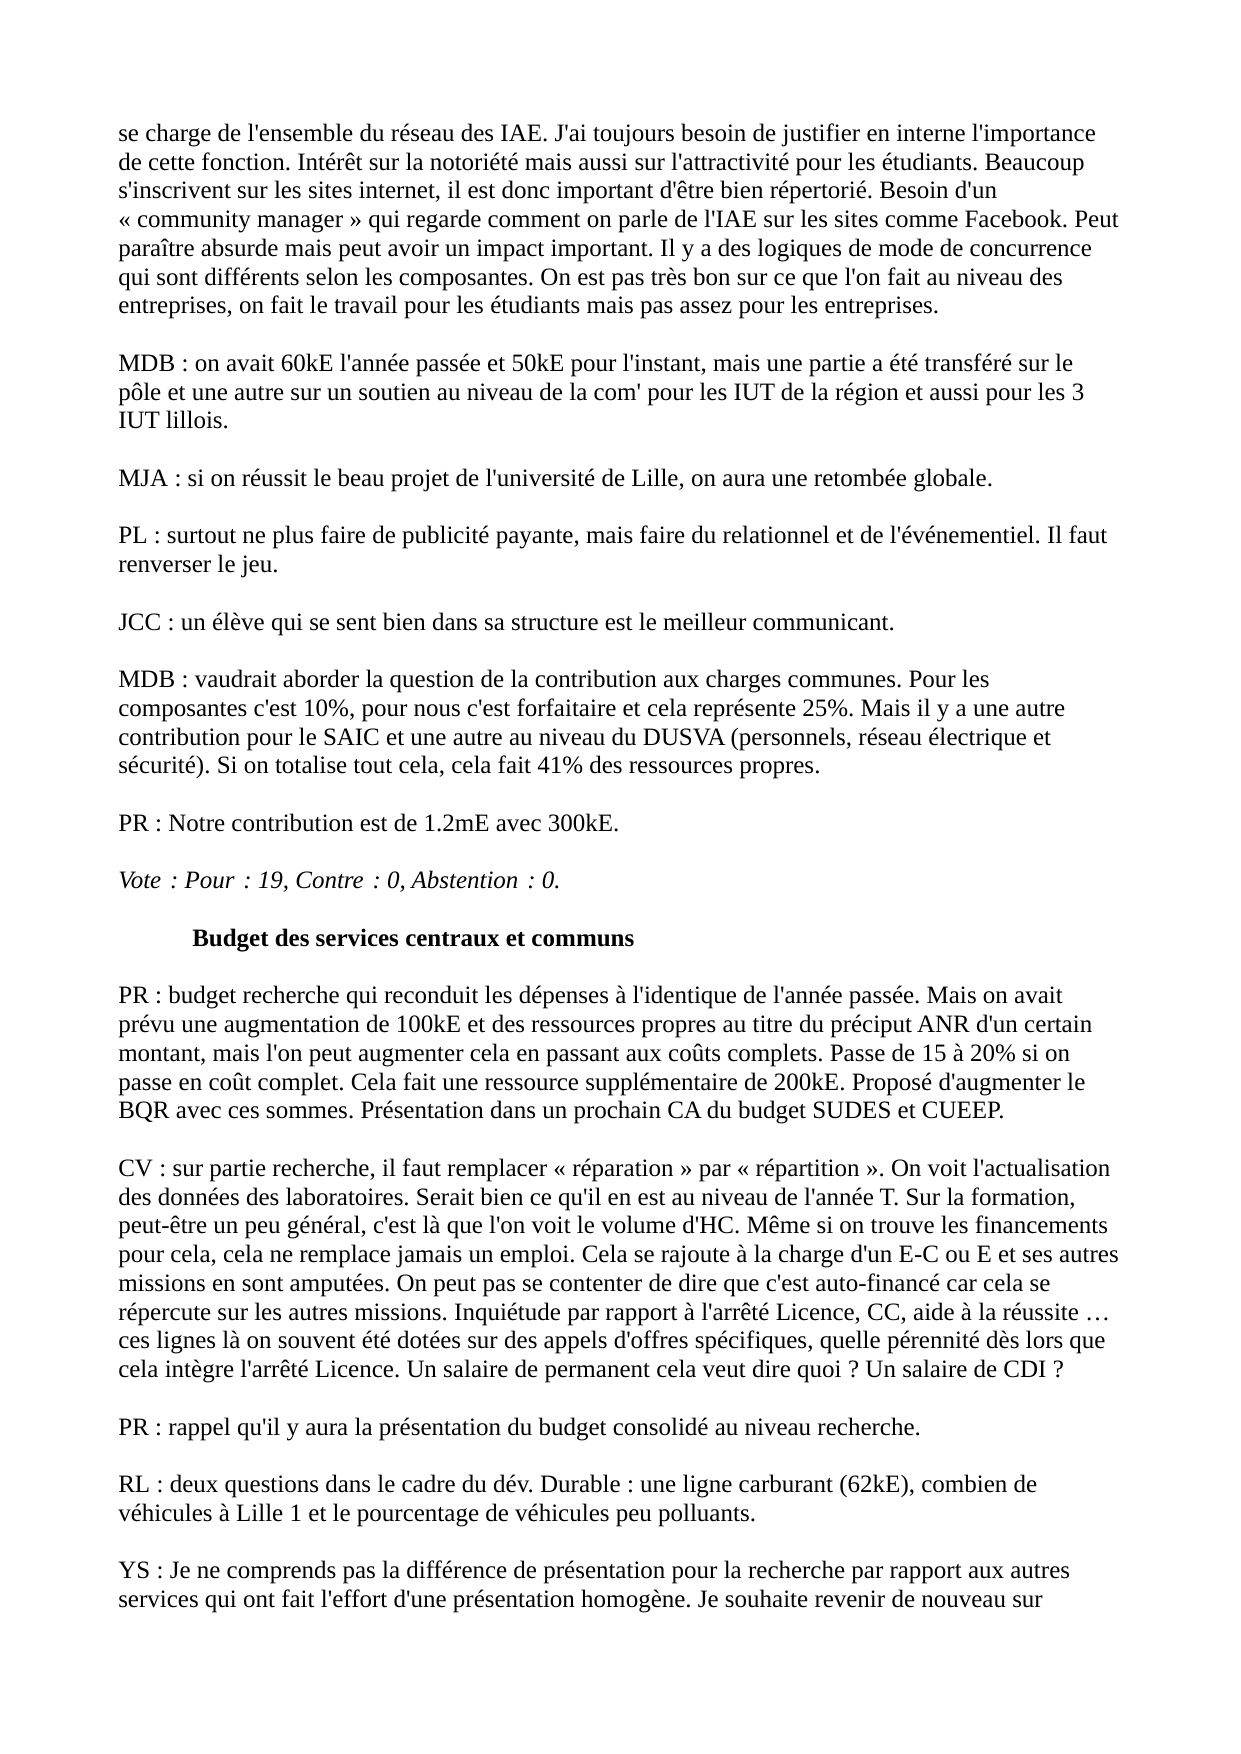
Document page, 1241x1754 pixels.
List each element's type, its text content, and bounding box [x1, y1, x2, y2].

text YS : Je ne comprends pas la différence de présentation pour la recherche par rapport aux autres services qui ont fait l'effort d'une présentation homogène. Je souhaite revenir de nouveau sur [118, 1556, 1122, 1613]
text PR : rappel qu'il y aura la présentation du budget consolidé au niveau recherche. [118, 1412, 1122, 1441]
text MDB : on avait 60kE l'année passée et 50kE pour l'instant, mais une partie a été transféré sur le pôle et une autre sur un soutien au niveau de la com' pour les IUT de la région et aussi pour les 3 IUT lillois. [118, 348, 1122, 434]
text se charge de l'ensemble du réseau des IAE. J'ai toujours besoin de justifier en interne l'importance de cette fonction. Intérêt sur la notoriété mais aussi sur l'attractivité pour les étudiants. Beaucoup s'inscrivent sur les sites internet, il est donc important d'être bien répertorié. Besoin d'un « community manager » qui regarde comment on parle de l'IAE sur les sites comme Facebook. Peut paraître absurde mais peut avoir un impact important. Il y a des logiques de mode de concurrence qui sont différents selon les composantes. On est pas très bon sur ce que l'on fait au niveau des entreprises, on fait le travail pour les étudiants mais pas assez pour les entreprises. [118, 118, 1122, 319]
text Budget des services centraux et communs [118, 923, 1122, 952]
text MDB : vaudrait aborder la question de la contribution aux charges communes. Pour les composantes c'est 10%, pour nous c'est forfaitaire et cela représente 25%. Mais il y a une autre contribution pour le SAIC et une autre au niveau du DUSVA (personnels, réseau électrique et sécurité). Si on totalise tout cela, cela fait 41% des ressources propres. [118, 664, 1122, 779]
text PR : budget recherche qui reconduit les dépenses à l'identique de l'année passée. Mais on avait prévu une augmentation de 100kE et des ressources propres au titre du préciput ANR d'un certain montant, mais l'on peut augmenter cela en passant aux coûts complets. Passe de 15 à 20% si on passe en coût complet. Cela fait une ressource supplémentaire de 200kE. Proposé d'augmenter le BQR avec ces sommes. Présentation dans un prochain CA du budget SUDES et CUEEP. [118, 981, 1122, 1124]
text CV : sur partie recherche, il faut remplacer « réparation » par « répartition ». On voit l'actualisation des données des laboratoires. Serait bien ce qu'il en est au niveau de l'année T. Sur la formation, peut-être un peu général, c'est là que l'on voit le volume d'HC. Même si on trouve les financements pour cela, cela ne remplace jamais un emploi. Cela se rajoute à la charge d'un E-C ou E et ses autres missions en sont amputées. On peut pas se contenter de dire que c'est auto-financé car cela se répercute sur les autres missions. Inquiétude par rapport à l'arrêté Licence, CC, aide à la réussite … ces lignes là on souvent été dotées sur des appels d'offres spécifiques, quelle pérennité dès lors que cela intègre l'arrêté Licence. Un salaire de permanent cela veut dire quoi ? Un salaire de CDI ? [118, 1153, 1122, 1383]
text RL : deux questions dans le cadre du dév. Durable : une ligne carburant (62kE), combien de véhicules à Lille 1 et le pourcentage de véhicules peu polluants. [118, 1469, 1122, 1527]
text MJA : si on réussit le beau projet de l'université de Lille, on aura une retombée globale. [118, 463, 1122, 492]
text PL : surtout ne plus faire de publicité payante, mais faire du relationnel et de l'événementiel. Il faut renverser le jeu. [118, 521, 1122, 578]
text JCC : un élève qui se sent bien dans sa structure est le meilleur communicant. [118, 607, 1122, 636]
text Vote : Pour : 19, Contre : 0, Abstention : 0. [118, 866, 1122, 894]
text PR : Notre contribution est de 1.2mE avec 300kE. [118, 808, 1122, 837]
